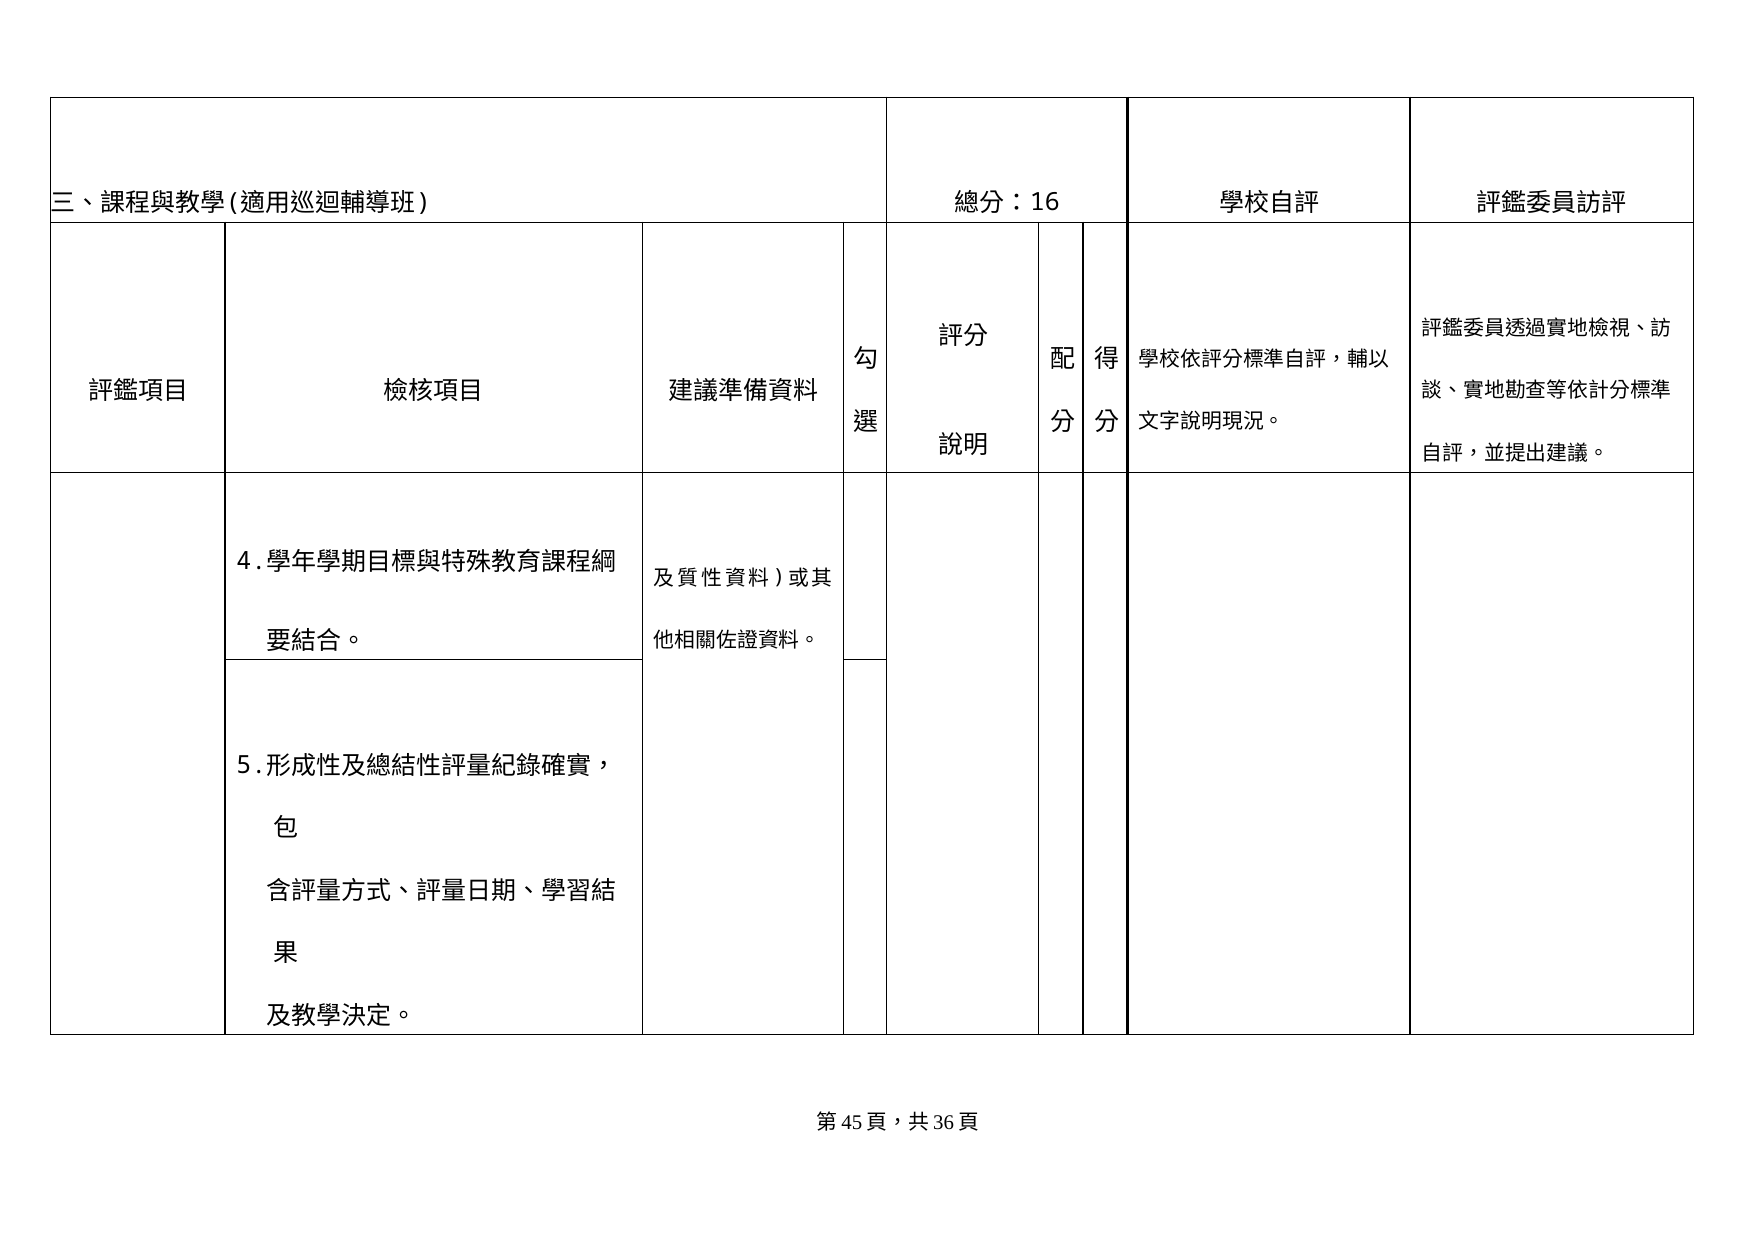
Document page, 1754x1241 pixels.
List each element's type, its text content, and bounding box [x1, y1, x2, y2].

table_cell [887, 473, 1038, 1034]
table_cell 建議準備資料 [643, 223, 843, 472]
table_cell 評鑑委員透過實地檢視、訪談、實地勘查等依計分標準自評，並提出建議。 [1411, 223, 1693, 472]
table_cell [1411, 473, 1693, 1034]
table_cell [1129, 473, 1409, 1034]
table_cell [1039, 473, 1082, 1034]
table_cell [844, 473, 886, 659]
table_cell 配分 [1039, 223, 1082, 472]
table_cell 5.形成性及總結性評量紀錄確實，包 含評量方式、評量日期、學習結果 及教學決定。 [226, 660, 642, 1034]
table_cell [1084, 473, 1126, 1034]
table_cell 及質性資料)或其他相關佐證資料。 [643, 473, 843, 1034]
table_header 學校自評 [1129, 98, 1409, 222]
table_cell 得分 [1084, 223, 1126, 472]
table_header 三、課程與教學(適用巡迴輔導班) [51, 98, 886, 222]
table_cell [844, 660, 886, 1034]
table_cell 檢核項目 [226, 223, 642, 472]
table_header 評鑑委員訪評 [1411, 98, 1693, 222]
table_cell 評鑑項目 [51, 223, 224, 472]
table_header 總分：16 [887, 98, 1126, 222]
table_cell 學校依評分標準自評，輔以文字說明現況。 [1129, 223, 1409, 472]
table_cell 評分 說明 [887, 223, 1038, 472]
table_cell 4.學年學期目標與特殊教育課程綱 要結合。 [226, 473, 642, 659]
table_cell [51, 473, 224, 1034]
table_cell 勾選 [844, 223, 886, 472]
